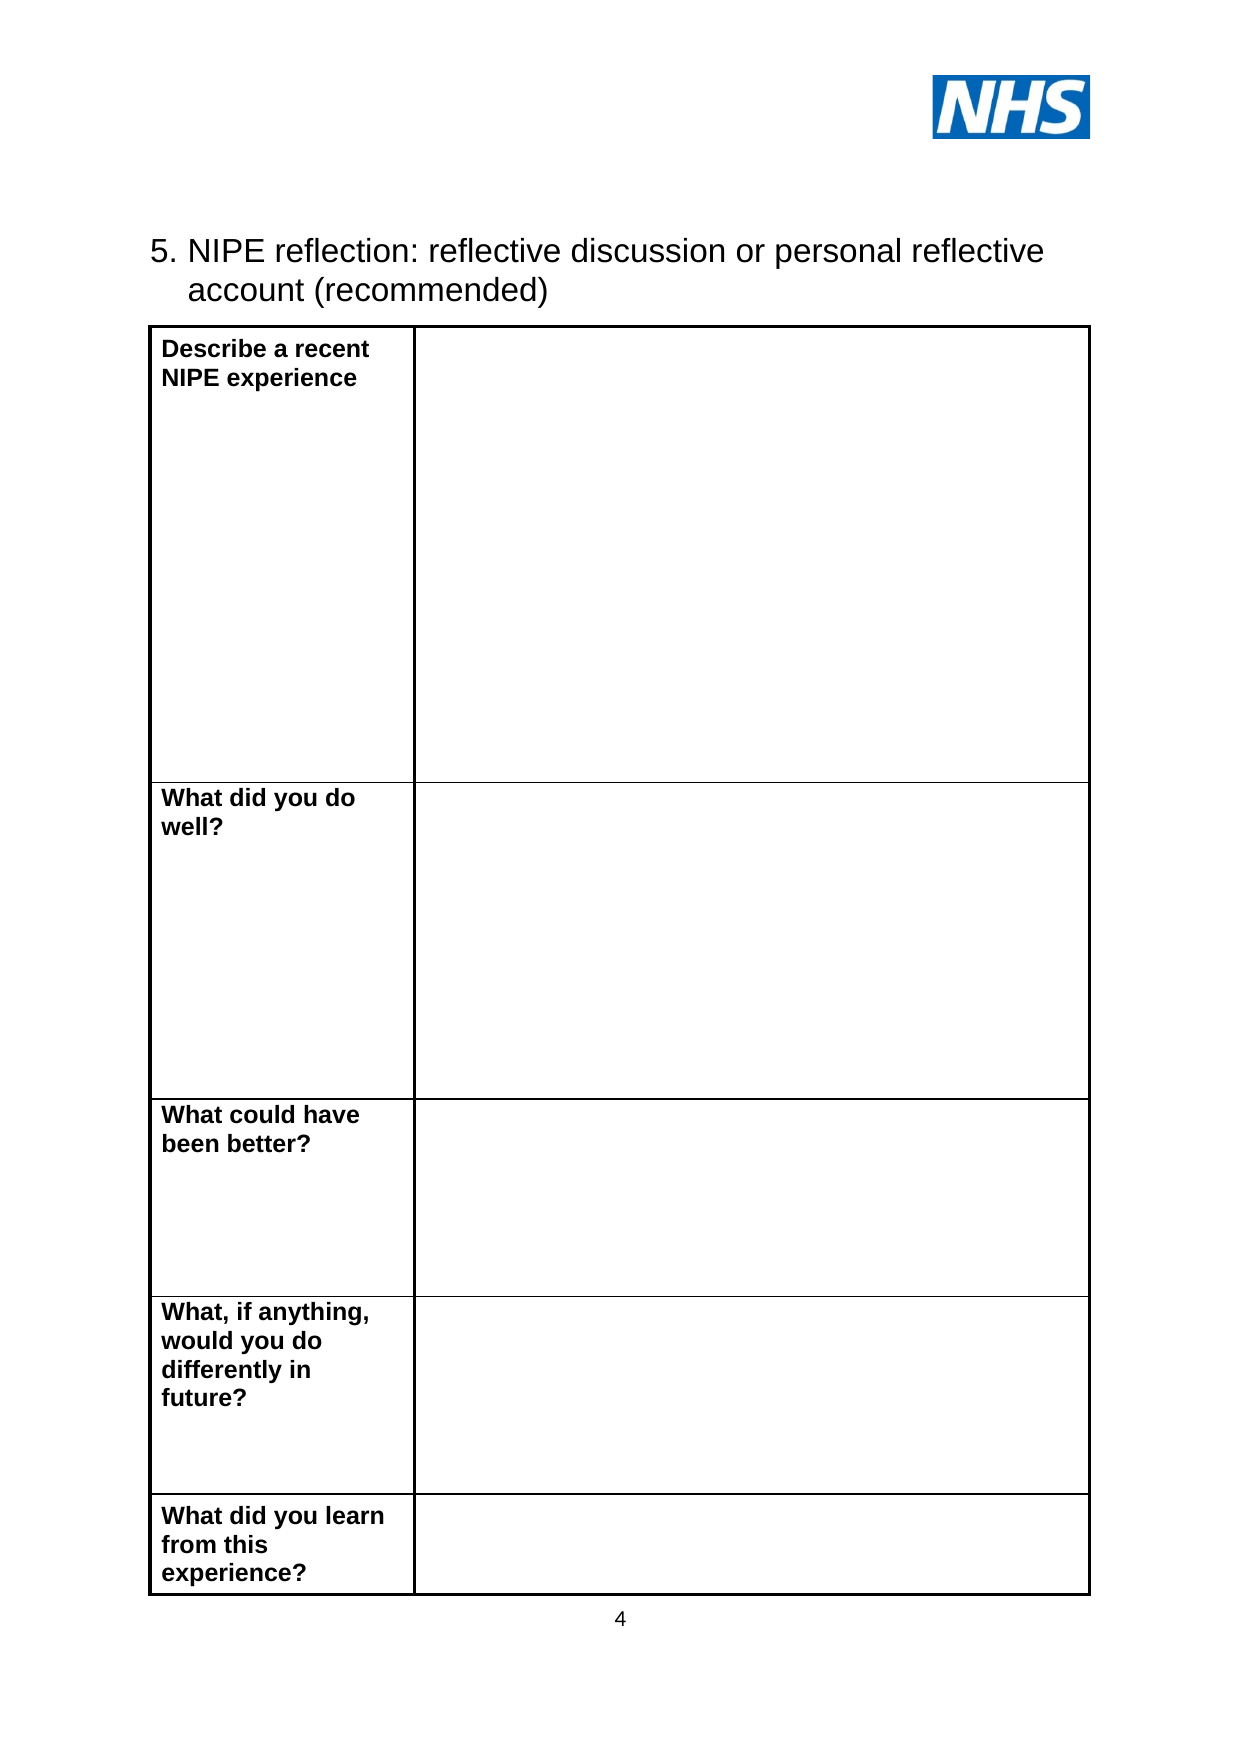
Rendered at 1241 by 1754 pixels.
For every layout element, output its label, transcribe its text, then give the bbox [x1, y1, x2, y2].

table_cell What, if anything, would you do differently in future? [152, 1297, 413, 1493]
table_cell What could have been better? [152, 1100, 413, 1296]
table_header [416, 328, 1088, 782]
list NIPE reflection: reflective discussion or personal reflective account (recommended) [150, 231, 1090, 308]
table_cell [416, 1495, 1088, 1593]
table_cell [416, 1100, 1088, 1296]
table_cell What did you learn from this experience? [152, 1495, 413, 1593]
table_cell [416, 1297, 1088, 1493]
table_cell [416, 783, 1088, 1098]
table_cell What did you do well? [152, 783, 413, 1098]
table_header Describe a recent NIPE experience [152, 328, 413, 782]
